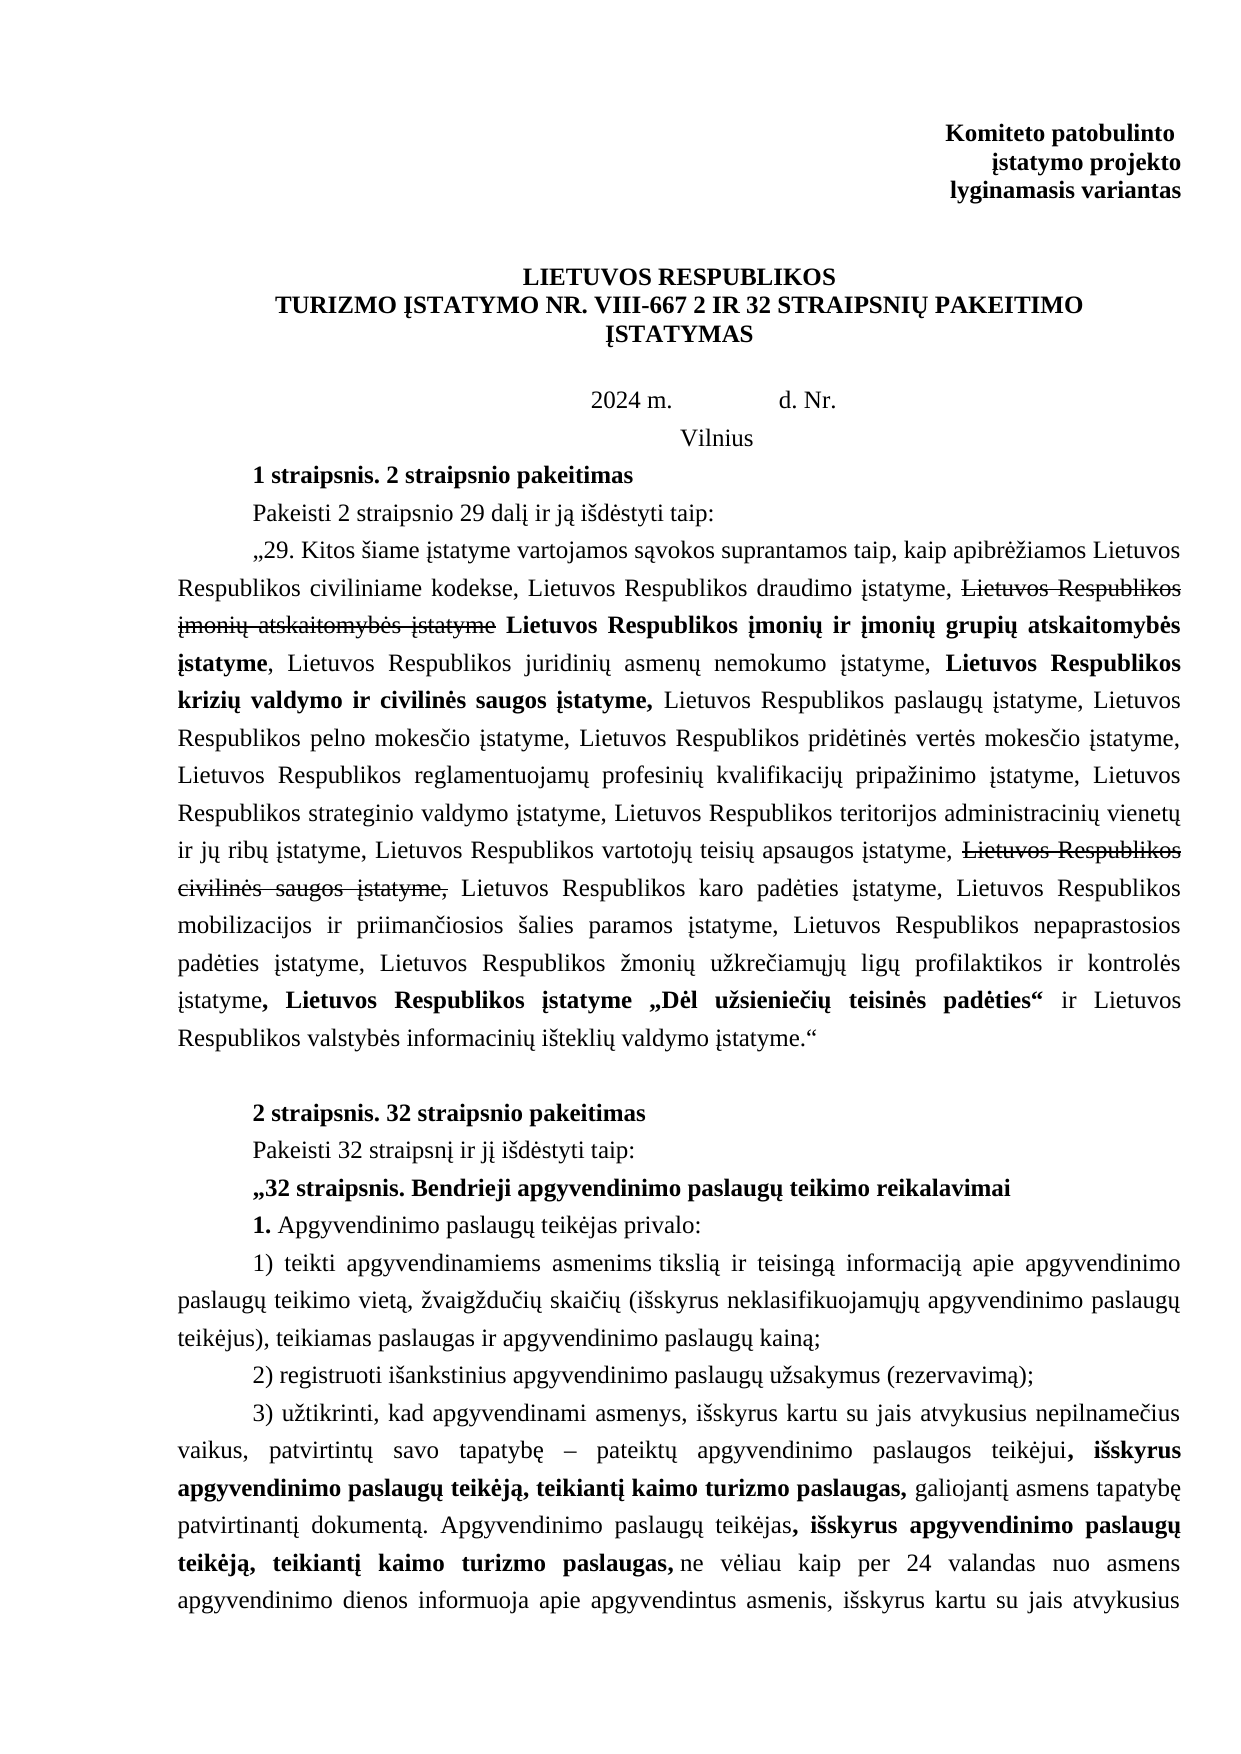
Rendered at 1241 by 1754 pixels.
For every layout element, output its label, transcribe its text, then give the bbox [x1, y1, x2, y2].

text 1 straipsnis. 2 straipsnio pakeitimas [177, 452, 1181, 489]
text ĮSTATYMAS [177, 319, 1181, 348]
text Vilnius [177, 414, 1181, 452]
text „29. Kitos šiame įstatyme vartojamos sąvokos suprantamos taip, kaip apibrėžiamos Lietuvos Respublikos civiliniame kodekse, Lietuvos Respublikos draudimo įstatyme, Lietuvos Respublikos įmonių atskaitomybės įstatyme Lietuvos Respublikos įmonių ir įmonių grupių atskaitomybės įstatyme, Lietuvos Respublikos juridinių asmenų nemokumo įstatyme, Lietuvos Respublikos krizių valdymo ir civilinės saugos įstatyme, Lietuvos Respublikos paslaugų įstatyme, Lietuvos Respublikos pelno mokesčio įstatyme, Lietuvos Respublikos pridėtinės vertės mokesčio įstatyme, Lietuvos Respublikos reglamentuojamų profesinių kvalifikacijų pripažinimo įstatyme, Lietuvos Respublikos strateginio valdymo įstatyme, Lietuvos Respublikos teritorijos administracinių vienetų ir jų ribų įstatyme, Lietuvos Respublikos vartotojų teisių apsaugos įstatyme, Lietuvos Respublikos civilinės saugos įstatyme, Lietuvos Respublikos karo padėties įstatyme, Lietuvos Respublikos mobilizacijos ir priimančiosios šalies paramos įstatyme, Lietuvos Respublikos nepaprastosios padėties įstatyme, Lietuvos Respublikos žmonių užkrečiamųjų ligų profilaktikos ir kontrolės įstatyme, Lietuvos Respublikos įstatyme „Dėl užsieniečių teisinės padėties“ ir Lietuvos Respublikos valstybės informacinių išteklių valdymo įstatyme.“ [177, 527, 1181, 1052]
text LIETUVOS RESPUBLIKOS [177, 262, 1181, 291]
text lyginamasis variantas [177, 176, 1181, 204]
text Pakeisti 32 straipsnį ir jį išdėstyti taip: [177, 1127, 1181, 1164]
text „32 straipsnis. Bendrieji apgyvendinimo paslaugų teikimo reikalavimai [177, 1164, 1181, 1202]
text 3) užtikrinti, kad apgyvendinami asmenys, išskyrus kartu su jais atvykusius nepilnamečius vaikus, patvirtintų savo tapatybę – pateiktų apgyvendinimo paslaugos teikėjui, išskyrus apgyvendinimo paslaugų teikėją, teikiantį kaimo turizmo paslaugas, galiojantį asmens tapatybę patvirtinantį dokumentą. Apgyvendinimo paslaugų teikėjas, išskyrus apgyvendinimo paslaugų teikėją, teikiantį kaimo turizmo paslaugas, ne vėliau kaip per 24 valandas nuo asmens apgyvendinimo dienos informuoja apie apgyvendintus asmenis, išskyrus kartu su jais atvykusius [177, 1389, 1181, 1614]
text 2 straipsnis. 32 straipsnio pakeitimas [177, 1089, 1181, 1127]
text TURIZMO ĮSTATYMO NR. VIII-667 2 ir 32 STRAIPSNIų PAKEITIMO [177, 291, 1181, 319]
text 2) registruoti išankstinius apgyvendinimo paslaugų užsakymus (rezervavimą); [177, 1352, 1181, 1389]
text Komiteto patobulinto [177, 118, 1181, 147]
text 1. Apgyvendinimo paslaugų teikėjas privalo: [177, 1202, 1181, 1239]
text 2024 m. d. Nr. [177, 377, 1181, 414]
text 1) teikti apgyvendinamiems asmenims tikslią ir teisingą informaciją apie apgyvendinimo paslaugų teikimo vietą, žvaigždučių skaičių (išskyrus neklasifikuojamųjų apgyvendinimo paslaugų teikėjus), teikiamas paslaugas ir apgyvendinimo paslaugų kainą; [177, 1239, 1181, 1352]
text įstatymo projekto [177, 147, 1181, 176]
text Pakeisti 2 straipsnio 29 dalį ir ją išdėstyti taip: [177, 489, 1181, 527]
